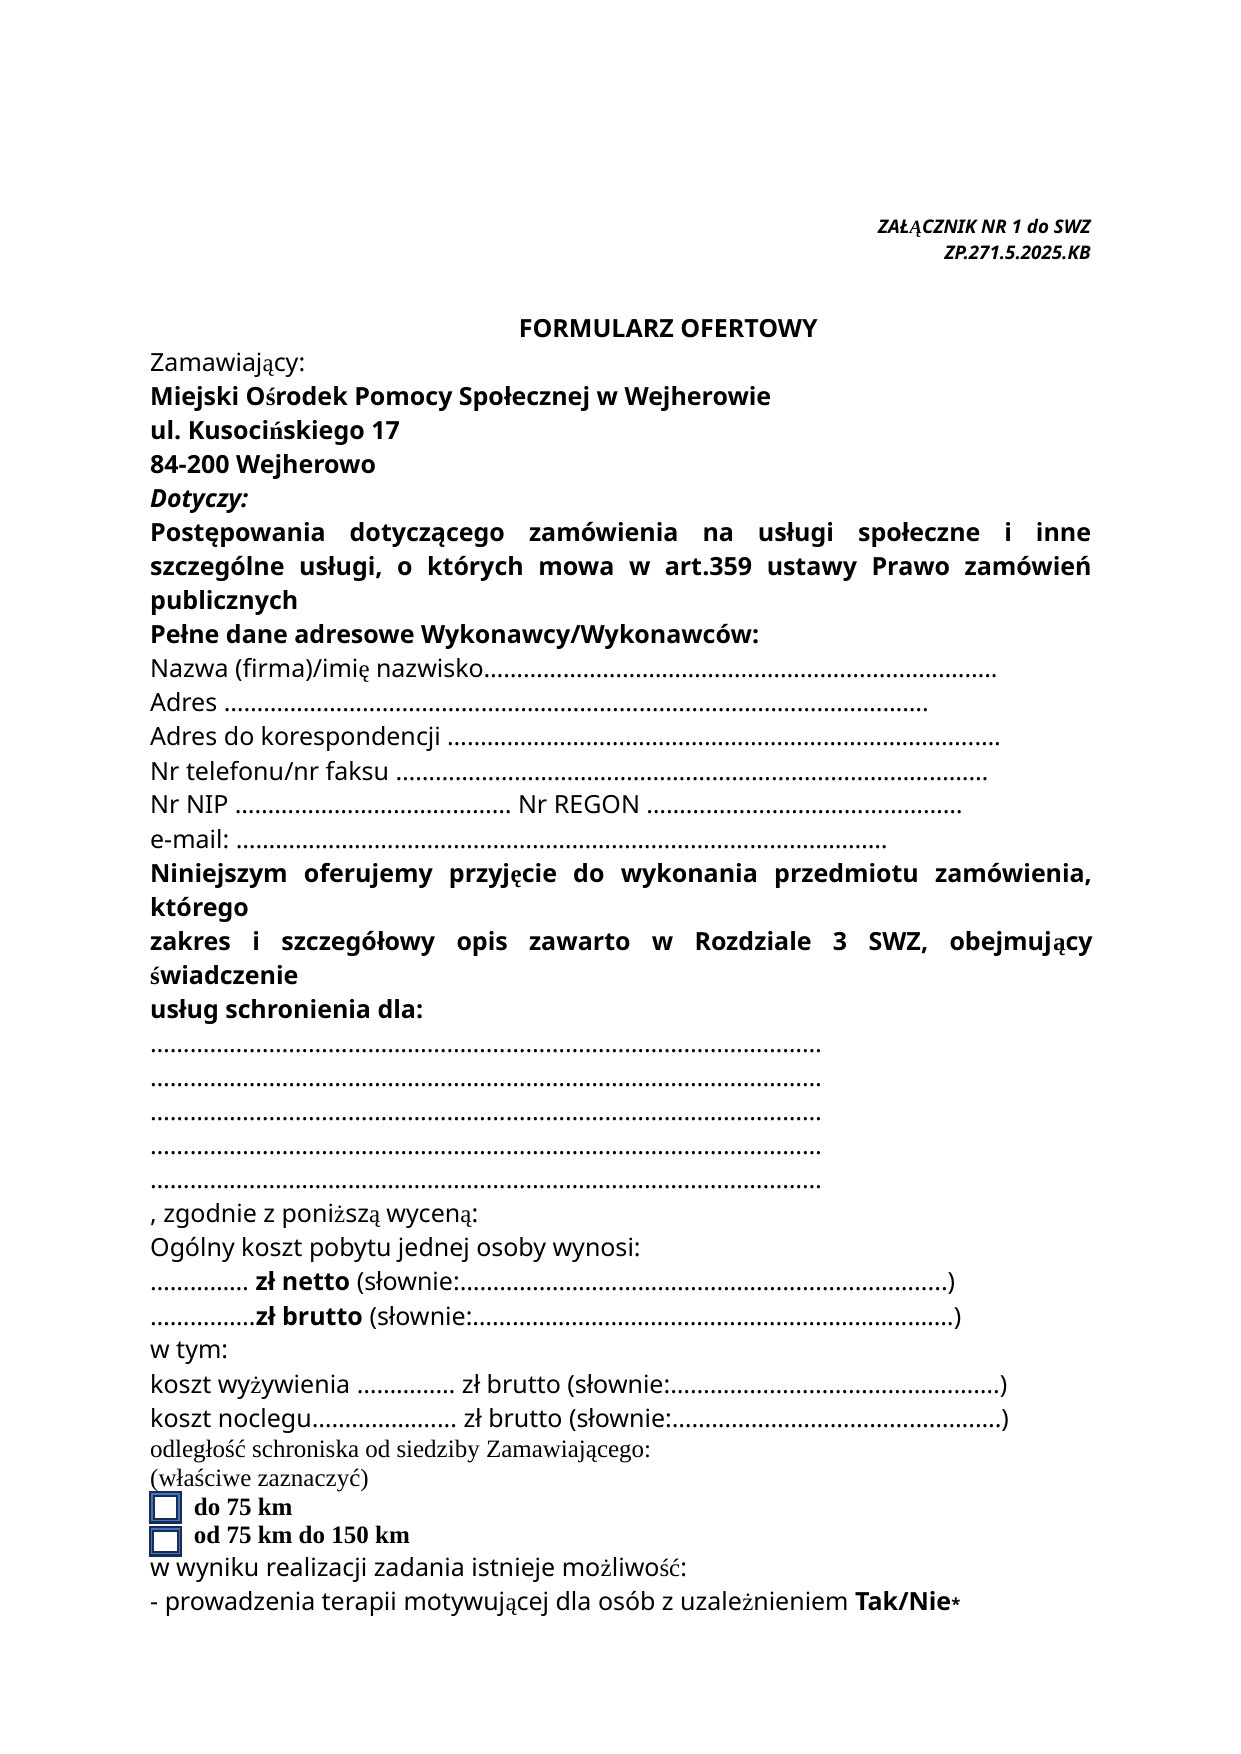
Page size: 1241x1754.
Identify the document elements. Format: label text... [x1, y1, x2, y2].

text (właściwe zaznaczyć) [150, 1463, 1092, 1492]
text zakres i szczegółowy opis zawarto w Rozdziale 3 SWZ, obejmujący świadczenie [150, 923, 1092, 992]
text …………….zł brutto (słownie:…………………………….…………………………...……) [150, 1298, 1092, 1332]
text ………………………………………………………………………………………… [150, 1026, 1092, 1060]
text odległość schroniska od siedziby Zamawiającego: [150, 1434, 1092, 1463]
text Dotyczy: [150, 481, 1092, 515]
text FORMULARZ OFERTOWY [445, 310, 1092, 344]
text ul. Kusocińskiego 17 [150, 412, 1092, 447]
text Miejski Ośrodek Pomocy Społecznej w Wejherowie [150, 378, 1092, 412]
text w tym: [150, 1332, 1092, 1366]
text - prowadzenia terapii motywującej dla osób z uzależnieniem Tak/Nie* [150, 1583, 1092, 1617]
text …………… zł netto (słownie:…………………………………………………………….....) [150, 1264, 1092, 1298]
text , zgodnie z poniższą wyceną: [150, 1196, 1092, 1230]
text koszt noclegu……………….... zł brutto (słownie:……………………………………….….) [150, 1400, 1092, 1434]
text ZAŁĄCZNIK NR 1 do SWZ [150, 214, 1092, 239]
text Adres ……………………………………………………………………………………….……. [150, 685, 1092, 719]
text Pełne dane adresowe Wykonawcy/Wykonawców: [150, 617, 1092, 651]
text Zamawiający: [150, 344, 1092, 378]
text ………………………………………………………………………………………… [150, 1162, 1092, 1196]
text e-mail: ……………………………………………………………………………………… [150, 821, 1092, 855]
text 84-200 Wejherowo [150, 447, 1092, 481]
text Niniejszym oferujemy przyjęcie do wykonania przedmiotu zamówienia, którego [150, 855, 1092, 923]
text do 75 km [182, 1492, 1092, 1521]
text Nr NIP …………………………………… Nr REGON ………………………………………… [150, 787, 1092, 821]
text Nr telefonu/nr faksu ……………………………………………………………………………… [150, 753, 1092, 787]
text ………………………………………………………………………………………… [150, 1128, 1092, 1162]
text Postępowania dotyczącego zamówienia na usługi społeczne i inne szczególne usługi, o których mowa w art.359 ustawy Prawo zamówień publicznych [150, 515, 1092, 617]
text ………………………………………………………………………………………… [150, 1060, 1092, 1094]
text usług schronienia dla: [150, 992, 1092, 1026]
text koszt wyżywienia …………… zł brutto (słownie:…………………………………….…….) [150, 1366, 1092, 1400]
text ………………………………………………………………………………………… [150, 1094, 1092, 1128]
text Nazwa (firma)/imię nazwisko……………………………………………………………….….. [150, 651, 1092, 685]
text ZP.271.5.2025.KB [150, 239, 1092, 265]
text od 75 km do 150 km [150, 1521, 1092, 1549]
text [155, 1497, 176, 1518]
text Adres do korespondencji ……………………………………………………………………..…. [150, 719, 1092, 753]
text w wyniku realizacji zadania istnieje możliwość: [150, 1549, 1092, 1583]
text Ogólny koszt pobytu jednej osoby wynosi: [150, 1230, 1092, 1264]
